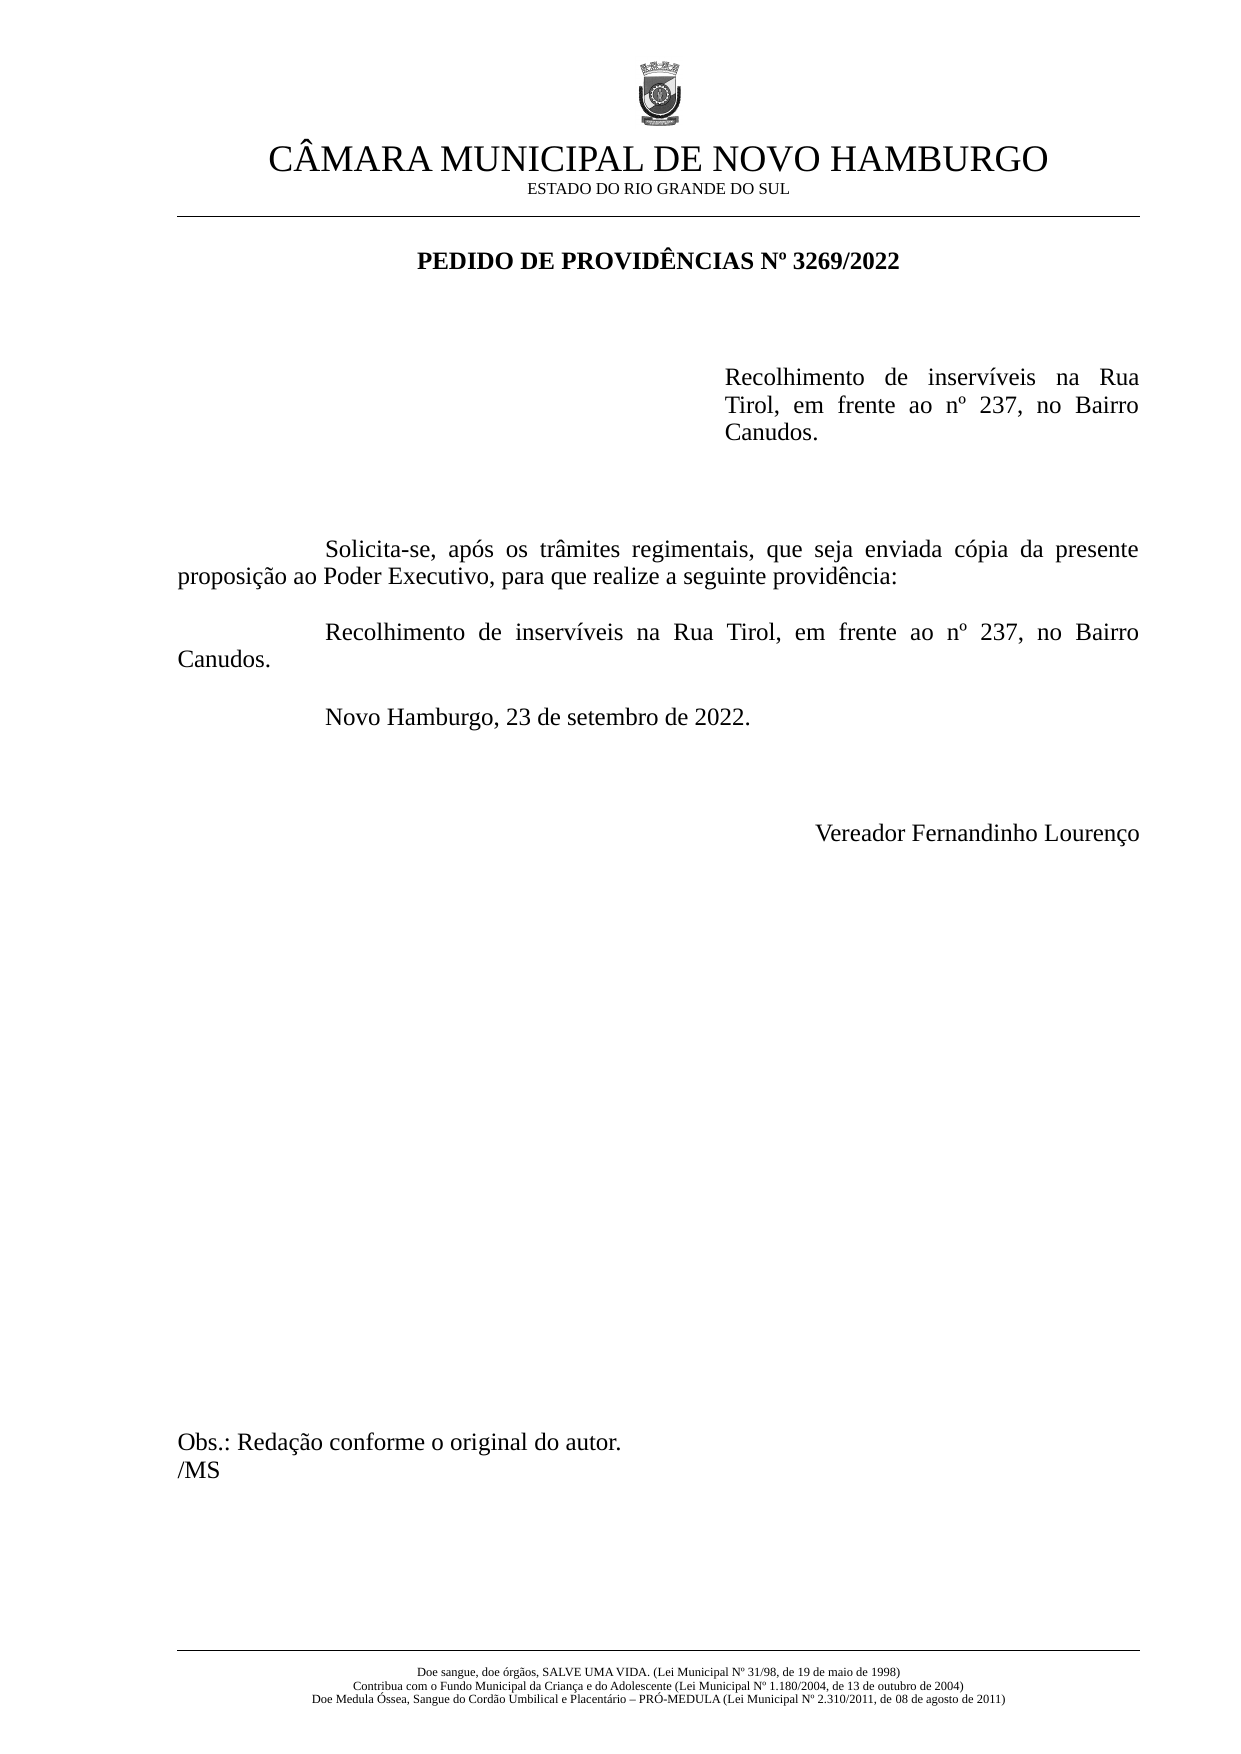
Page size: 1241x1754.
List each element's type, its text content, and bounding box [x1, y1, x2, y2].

text Solicita-se, após os trâmites regimentais, que seja enviada cópia da presente proposição ao Poder Executivo, para que realize a seguinte providência: [177, 535, 1140, 590]
text Novo Hamburgo, 23 de setembro de 2022. [177, 703, 1140, 730]
text PEDIDO DE PROVIDÊNCIAS Nº 3269/2022 [177, 247, 1140, 274]
text /MS [177, 1456, 1140, 1484]
text Obs.: Redação conforme o original do autor. [177, 1428, 1140, 1456]
text Vereador Fernandinho Lourenço [177, 819, 1140, 847]
list Recolhimento de inservíveis na Rua Tirol, em frente ao nº 237, no Bairro Canudos. [177, 618, 1140, 673]
list Recolhimento de inservíveis na Rua Tirol, em frente ao nº 237, no Bairro Canudos. [687, 363, 1140, 446]
